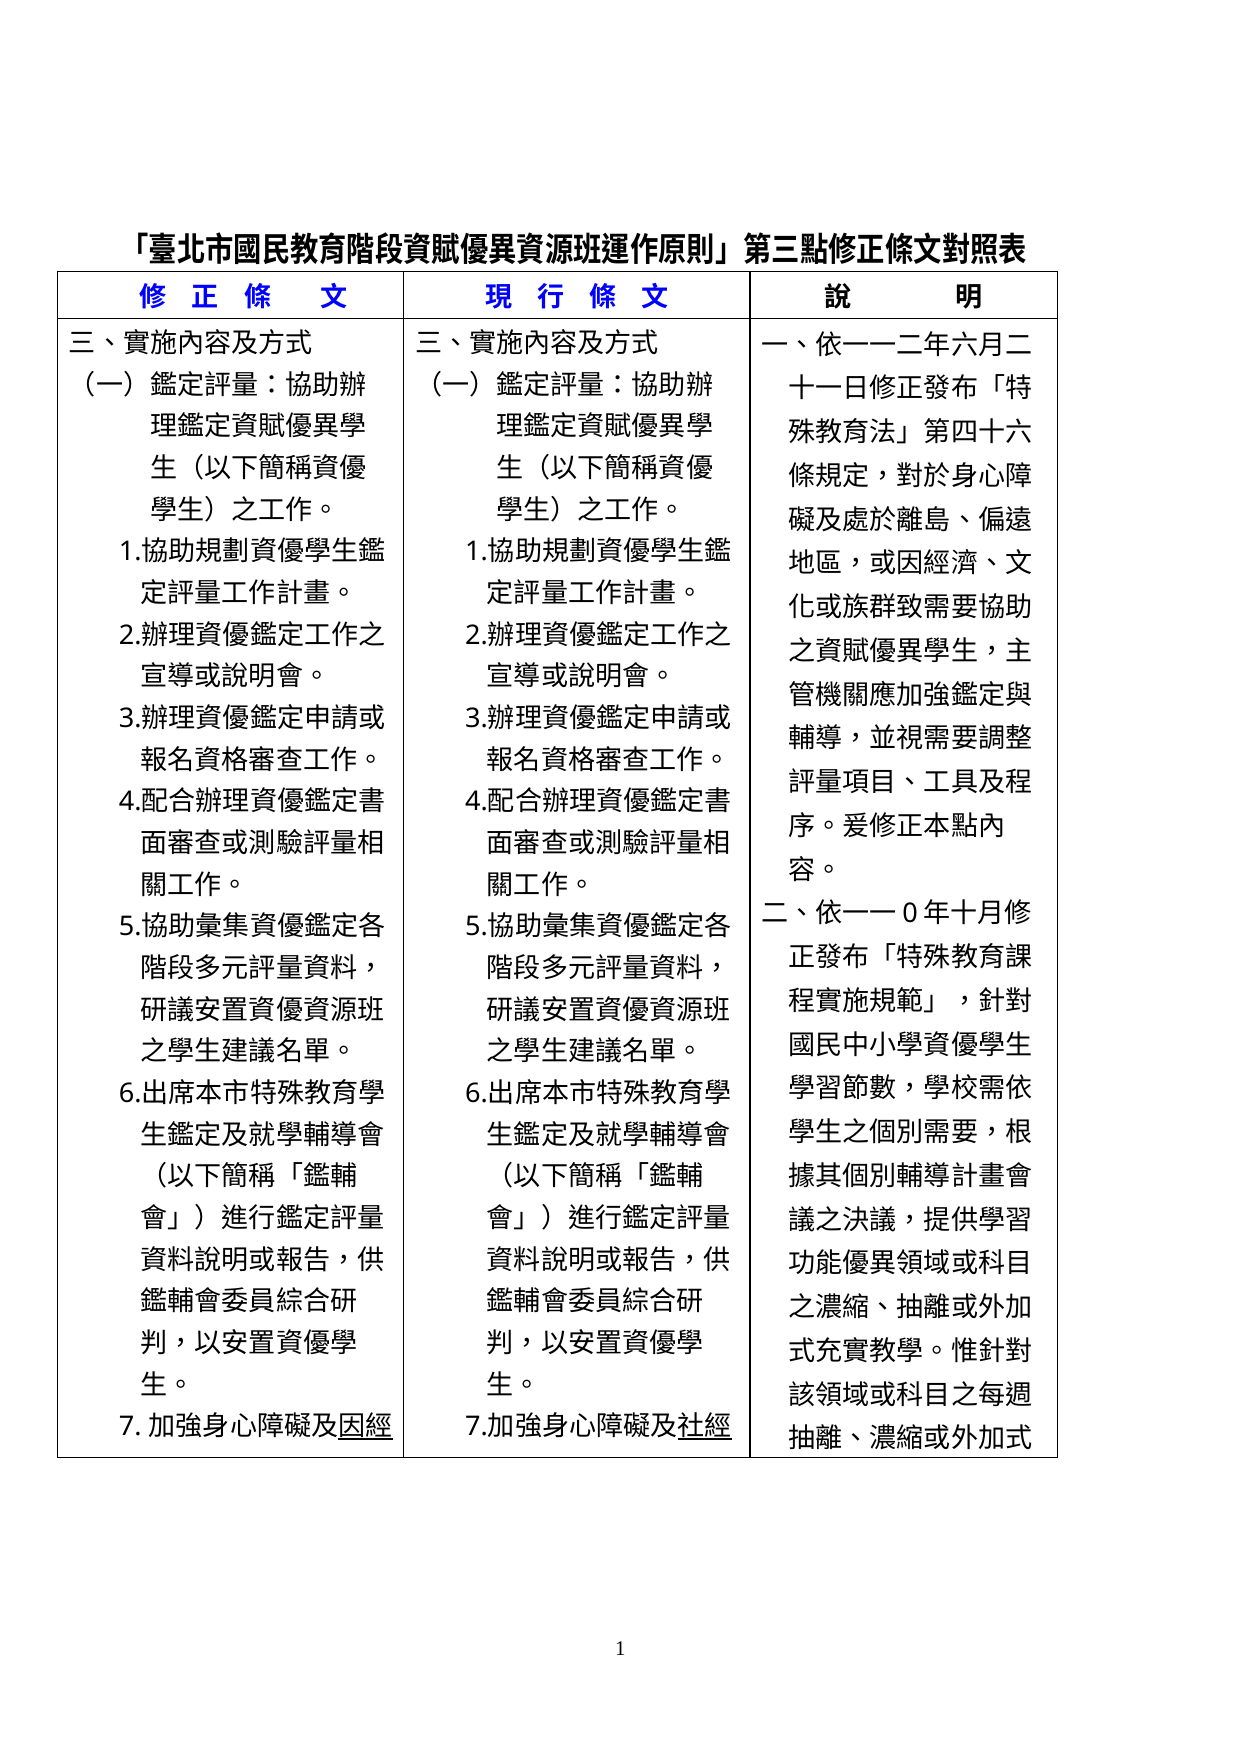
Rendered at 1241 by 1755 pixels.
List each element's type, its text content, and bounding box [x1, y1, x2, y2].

table_header 修 正 條 文 [58, 272, 403, 318]
table_header 現 行 條 文 [404, 272, 749, 318]
table_cell 三、實施內容及方式 （一）鑑定評量：協助辦理鑑定資賦優異學生（以下簡稱資優學生）之工作。 1.協助規劃資優學生鑑定評量工作計畫。 2.辦理資優鑑定工作之宣導或說明會。 3.辦理資優鑑定申請或報名資格審查工作。 4.配合辦理資優鑑定書面審查或測驗評量相關工作。 5.協助彙集資優鑑定各階段多元評量資料，研議安置資優資源班之學生建議名單。 6.出席本市特殊教育學生鑑定及就學輔導會（以下簡稱「鑑輔會」）進行鑑定評量資料說明或報告，供鑑輔會委員綜合研判，以安置資優學生。 7.加強身心障礙及社經 [404, 319, 749, 1457]
table_header 說 明 [751, 272, 1057, 318]
text 「臺北市國民教育階段資賦優異資源班運作原則」第三點修正條文對照表 [120, 222, 1120, 271]
table_cell 一、依一一二年六月二十一日修正發布「特殊教育法」第四十六條規定，對於身心障礙及處於離島、偏遠地區，或因經濟、文化或族群致需要協助之資賦優異學生，主管機關應加強鑑定與輔導，並視需要調整評量項目、工具及程序。爰修正本點內容。 二、依一一0年十月修正發布「特殊教育課程實施規範」，針對國民中小學資優學生學習節數，學校需依學生之個別需要，根據其個別輔導計畫會議之決議，提供學習功能優異領域或科目之濃縮、抽離或外加式充實教學。惟針對該領域或科目之每週抽離、濃縮或外加式 [751, 319, 1057, 1457]
table_cell 三、實施內容及方式 （一）鑑定評量：協助辦理鑑定資賦優異學生（以下簡稱資優學生）之工作。 1.協助規劃資優學生鑑定評量工作計畫。 2.辦理資優鑑定工作之宣導或說明會。 3.辦理資優鑑定申請或報名資格審查工作。 4.配合辦理資優鑑定書面審查或測驗評量相關工作。 5.協助彙集資優鑑定各階段多元評量資料，研議安置資優資源班之學生建議名單。 6.出席本市特殊教育學生鑑定及就學輔導會（以下簡稱「鑑輔會」）進行鑑定評量資料說明或報告，供鑑輔會委員綜合研判，以安置資優學生。 7. 加強身心障礙及因經 [58, 319, 403, 1457]
